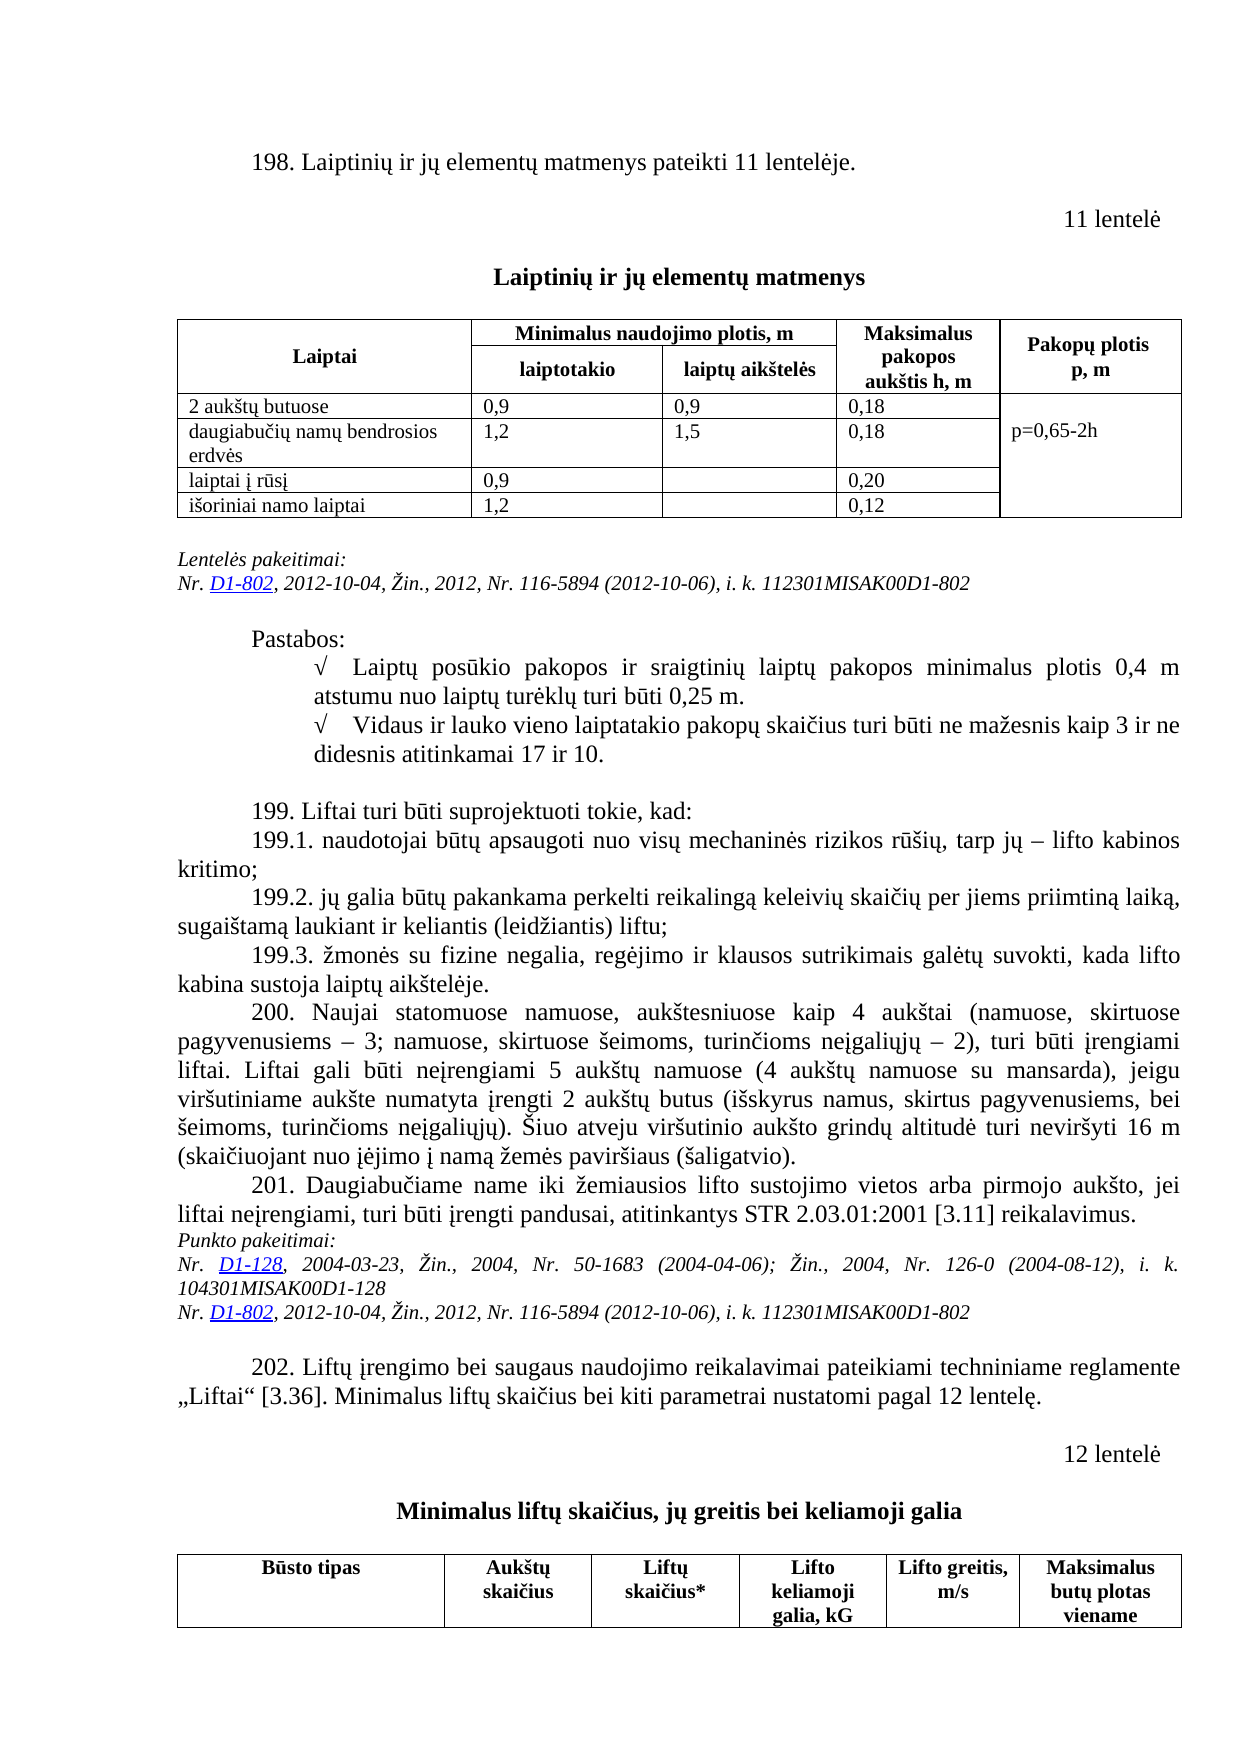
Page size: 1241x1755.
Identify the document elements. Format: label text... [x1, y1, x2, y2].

text √ Laiptų posūkio pakopos ir sraigtinių laiptų pakopos minimalus plotis 0,4 m atstumu nuo laiptų turėklų turi būti 0,25 m. [313, 652, 1181, 710]
text 198. Laiptinių ir jų elementų matmenys pateikti 11 lentelėje. [177, 147, 1181, 176]
table_header Būsto tipas [178, 1555, 444, 1627]
table_cell 0,18 [837, 394, 999, 418]
table_cell 2 aukštų butuose [178, 394, 471, 418]
text Lentelės pakeitimai: [177, 547, 1181, 571]
table_cell išoriniai namo laiptai [178, 493, 471, 517]
text Nr. D1-128, 2004-03-23, Žin., 2004, Nr. 50-1683 (2004-04-06); Žin., 2004, Nr. 126-0 (2004-08-12), i. k. 104301MISAK00D1-128 [177, 1252, 1181, 1300]
text 11 lentelė [177, 204, 1181, 233]
text 199.2. jų galia būtų pakankama perkelti reikalingą keleivių skaičių per jiems priimtiną laiką, sugaištamą laukiant ir keliantis (leidžiantis) liftu; [177, 882, 1181, 940]
table_cell [663, 493, 836, 517]
text 202. Liftų įrengimo bei saugaus naudojimo reikalavimai pateikiami techniniame reglamente „Liftai“ [3.36]. Minimalus liftų skaičius bei kiti parametrai nustatomi pagal 12 lentelę. [177, 1352, 1181, 1410]
text Laiptinių ir jų elementų matmenys [177, 262, 1181, 291]
table_header Maksimalus pakopos aukštis h, m [837, 320, 999, 393]
table_header Pakopų plotis p, m [1001, 320, 1181, 393]
text 12 lentelė [177, 1439, 1181, 1467]
table_cell 1,2 [472, 419, 662, 467]
text √ Vidaus ir lauko vieno laiptatakio pakopų skaičius turi būti ne mažesnis kaip 3 ir ne didesnis atitinkamai 17 ir 10. [313, 710, 1181, 767]
table_header Maksimalus butų plotas viename [1020, 1555, 1181, 1627]
table_header Aukštų skaičius [445, 1555, 591, 1627]
text 199.3. žmonės su fizine negalia, regėjimo ir klausos sutrikimais galėtų suvokti, kada lifto kabina sustoja laiptų aikštelėje. [177, 940, 1181, 997]
text 200. Naujai statomuose namuose, aukštesniuose kaip 4 aukštai (namuose, skirtuose pagyvenusiems – 3; namuose, skirtuose šeimoms, turinčioms neįgaliųjų – 2), turi būti įrengiami liftai. Liftai gali būti neįrengiami 5 aukštų namuose (4 aukštų namuose su mansarda), jeigu viršutiniame aukšte numatyta įrengti 2 aukštų butus (išskyrus namus, skirtus pagyvenusiems, bei šeimoms, turinčioms neįgaliųjų). Šiuo atveju viršutinio aukšto grindų altitudė turi neviršyti 16 m (skaičiuojant nuo įėjimo į namą žemės paviršiaus (šaligatvio). [177, 997, 1181, 1170]
text Nr. D1-802, 2012-10-04, Žin., 2012, Nr. 116-5894 (2012-10-06), i. k. 112301MISAK00D1-802 [177, 571, 1181, 595]
table_cell 0,18 [837, 419, 999, 467]
table_header Liftų skaičius* [592, 1555, 739, 1627]
table_cell laiptai į rūsį [178, 468, 471, 492]
table_cell laiptų aikštelės [663, 346, 836, 393]
table_header Minimalus naudojimo plotis, m [472, 320, 836, 344]
table_cell p=0,65-2h [1001, 394, 1181, 517]
table_cell daugiabučių namų bendrosios erdvės [178, 419, 471, 467]
table_header Lifto keliamoji galia, kG [740, 1555, 886, 1627]
table_cell laiptotakio [472, 346, 662, 393]
text 199. Liftai turi būti suprojektuoti tokie, kad: [177, 796, 1181, 825]
table_cell 0,9 [472, 468, 662, 492]
text Pastabos: [177, 624, 1181, 652]
table_header Lifto greitis, m/s [887, 1555, 1019, 1627]
table_cell 0,9 [472, 394, 662, 418]
text Minimalus liftų skaičius, jų greitis bei keliamoji galia [177, 1496, 1181, 1525]
text Punkto pakeitimai: [177, 1227, 1181, 1252]
table_header Laiptai [178, 320, 471, 393]
text 199.1. naudotojai būtų apsaugoti nuo visų mechaninės rizikos rūšių, tarp jų – lifto kabinos kritimo; [177, 825, 1181, 882]
table_cell 0,20 [837, 468, 999, 492]
table_cell 1,5 [663, 419, 836, 467]
table_cell 0,9 [663, 394, 836, 418]
table_cell [663, 468, 836, 492]
text 201. Daugiabučiame name iki žemiausios lifto sustojimo vietos arba pirmojo aukšto, jei liftai neįrengiami, turi būti įrengti pandusai, atitinkantys STR 2.03.01:2001 [3.11] reikalavimus. [177, 1170, 1181, 1227]
text Nr. D1-802, 2012-10-04, Žin., 2012, Nr. 116-5894 (2012-10-06), i. k. 112301MISAK00D1-802 [177, 1300, 1181, 1324]
table_cell 0,12 [837, 493, 999, 517]
table_cell 1,2 [472, 493, 662, 517]
